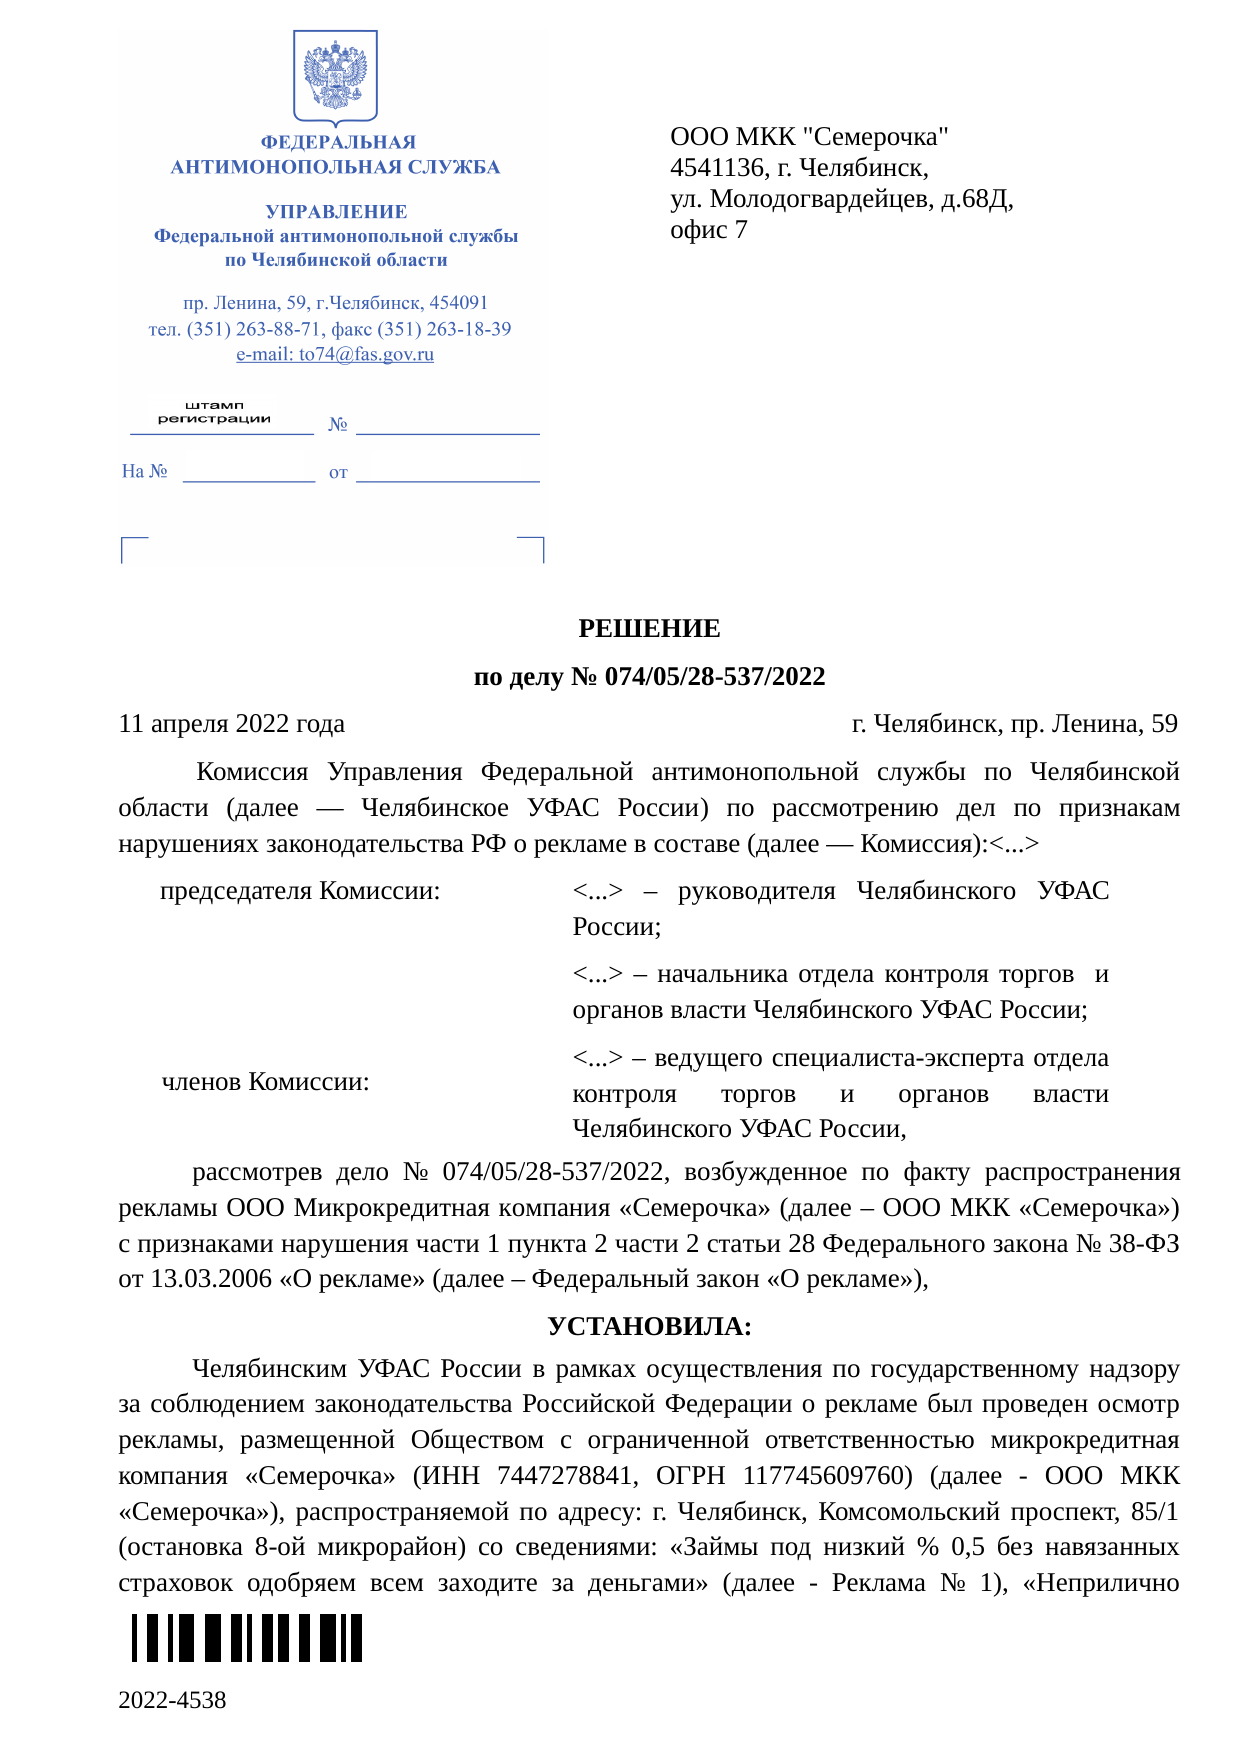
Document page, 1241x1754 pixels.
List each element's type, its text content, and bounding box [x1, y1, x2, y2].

table_header ООО МКК "Семерочка" 4541136, г. Челябинск, ул. Молодогвардейцев, д.68Д, офис 7 [664, 83, 1181, 520]
picture [118, 1614, 367, 1662]
text Челябинским УФАС России в рамках осуществления по государственному надзору за соблюдением законодательства Российской Федерации о рекламе был проведен осмотр рекламы, размещенной Обществом с ограниченной ответственностью микрокредитная компания «Семерочка» (ИНН 7447278841, ОГРН 117745609760) (далее - ООО МКК «Семерочка»), распространяемой по адресу: г. Челябинск, Комсомольский проспект, 85/1 (остановка 8-ой микрорайон) со сведениями: «Займы под низкий % 0,5 без навязанных страховок одобряем всем заходите за деньгами» (далее - Реклама № 1), «Неприлично [118, 1352, 1181, 1597]
text Комиссия Управления Федеральной антимонопольной службы по Челябинской области (далее — Челябинское УФАС России) по рассмотрению дел по признакам нарушениях законодательства РФ о рекламе в составе (далее — Комиссия):<...> [118, 755, 1181, 858]
text по делу № 074/05/28-537/2022 [118, 660, 1181, 691]
table_header председателя Комиссии: членов Комиссии: [95, 868, 560, 1149]
text рассмотрев дело № 074/05/28-537/2022, возбужденное по факту распространения рекламы ООО Микрокредитная компания «Семерочка» (далее – ООО МКК «Семерочка») с признаками нарушения части 1 пункта 2 части 2 статьи 28 Федерального закона № 38-ФЗ от 13.03.2006 «О рекламе» (далее – Федеральный закон «О рекламе»), [118, 1155, 1181, 1294]
table_header <...> – руководителя Челябинского УФАС России; <...> – начальника отдела контроля торгов и органов власти Челябинского УФАС России; <...> – ведущего специалиста-эксперта отдела контроля торгов и органов власти Челябинского УФАС России, [560, 868, 1121, 1149]
text УСТАНОВИЛА: [118, 1310, 1181, 1341]
picture [118, 29, 550, 567]
text 11 апреля 2022 года г. Челябинск, пр. Ленина, 59 [118, 708, 1181, 739]
text РЕШЕНИЕ [118, 612, 1181, 643]
